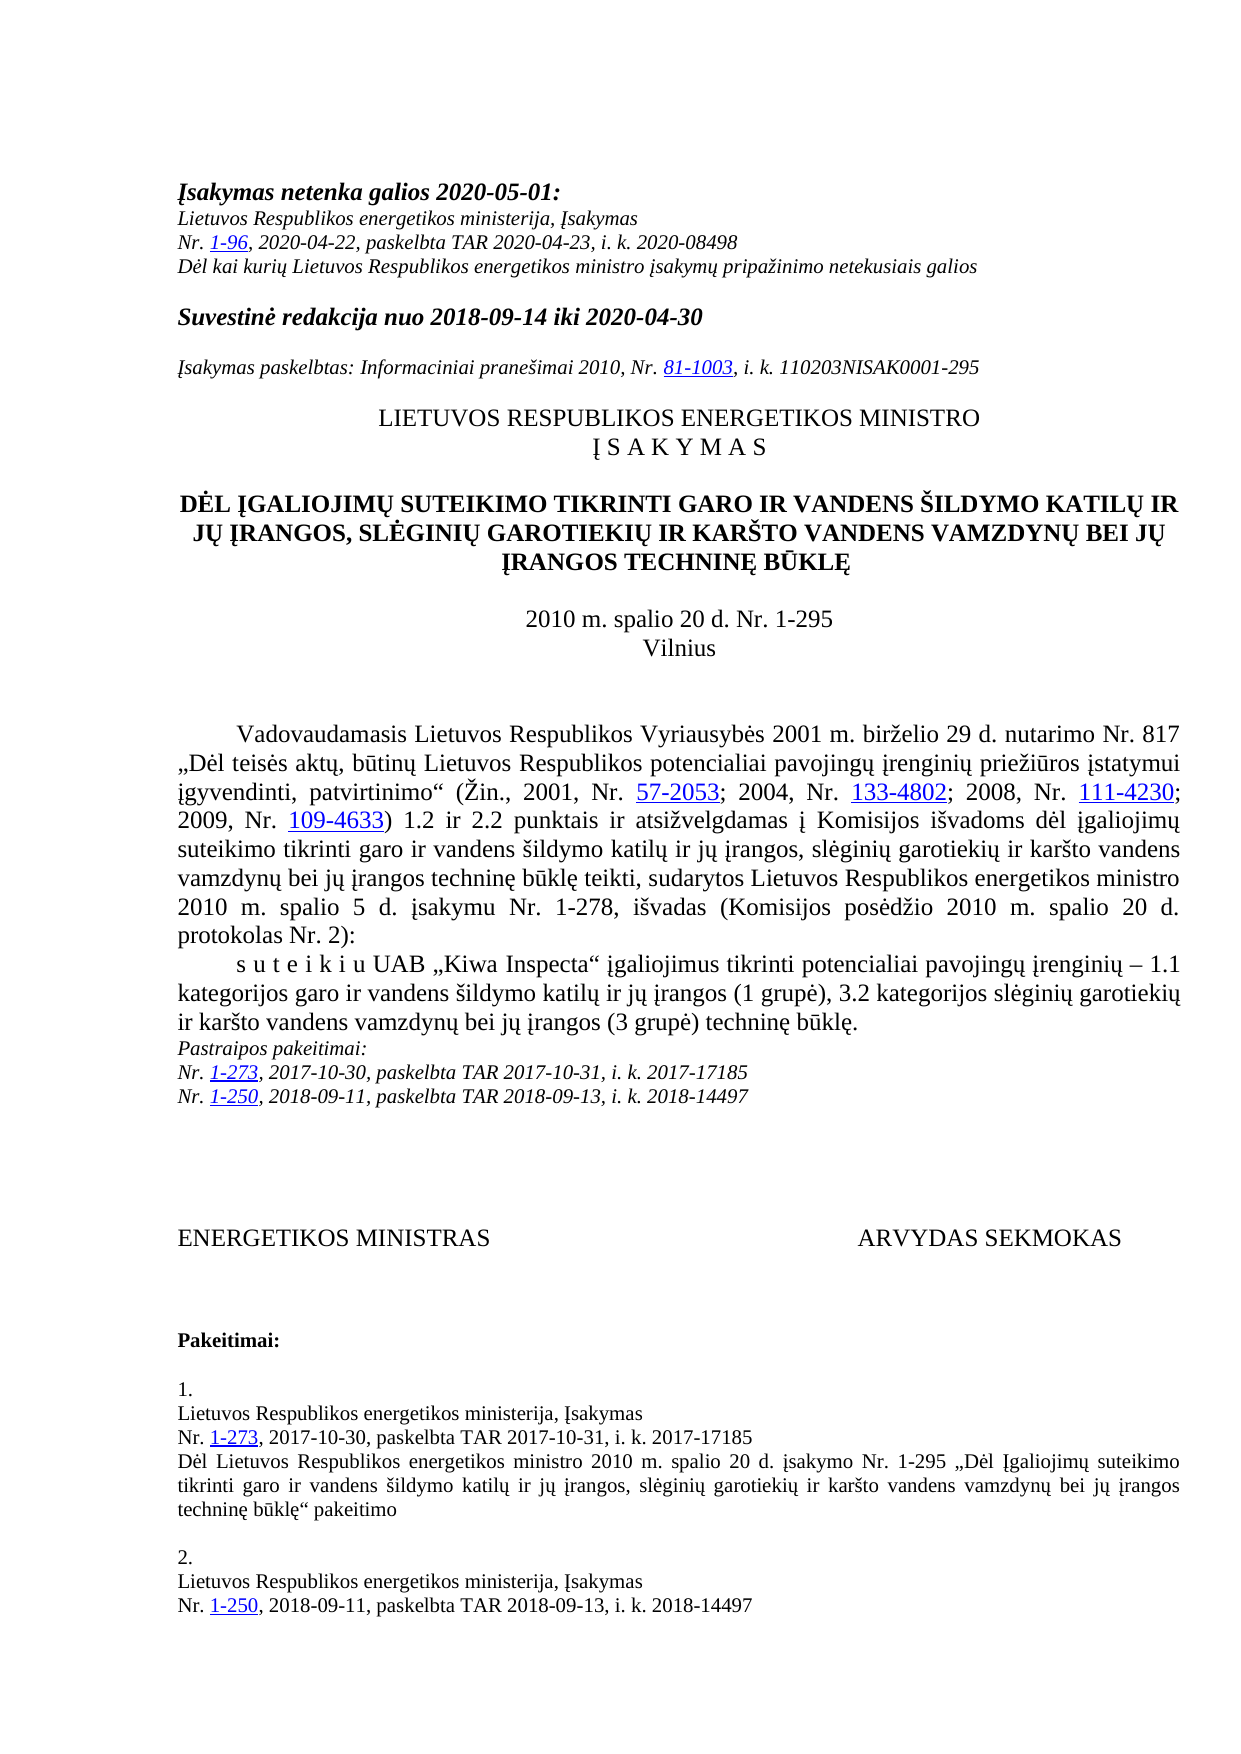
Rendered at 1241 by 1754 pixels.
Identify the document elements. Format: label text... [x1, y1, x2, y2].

text Įsakymas netenka galios 2020-05-01: [177, 177, 1181, 206]
text 2. [177, 1545, 1181, 1569]
text DĖL ĮGALIOJIMŲ SUTEIKIMO TIKRINTI GARO IR VANDENS ŠILDYMO KATILŲ IR JŲ ĮRANGOS, SLĖGINIŲ GAROTIEKIŲ IR KARŠTO VANDENS VAMZDYNŲ BEI JŲ ĮRANGOS TECHNINĘ BŪKLĘ [177, 489, 1181, 576]
text Nr. 1-250, 2018-09-11, paskelbta TAR 2018-09-13, i. k. 2018-14497 [177, 1084, 1181, 1108]
text Įsakymas paskelbtas: Informaciniai pranešimai 2010, Nr. 81-1003, i. k. 110203NISAK0001-295 [177, 355, 1181, 379]
text 2010 m. spalio 20 d. Nr. 1-295 [177, 604, 1181, 633]
text s u t e i k i u UAB „Kiwa Inspecta“ įgaliojimus tikrinti potencialiai pavojingų įrenginių – 1.1 kategorijos garo ir vandens šildymo katilų ir jų įrangos (1 grupė), 3.2 kategorijos slėginių garotiekių ir karšto vandens vamzdynų bei jų įrangos (3 grupė) techninę būklę. [177, 949, 1181, 1036]
text Nr. 1-273, 2017-10-30, paskelbta TAR 2017-10-31, i. k. 2017-17185 [177, 1060, 1181, 1084]
text Nr. 1-96, 2020-04-22, paskelbta TAR 2020-04-23, i. k. 2020-08498 [177, 230, 1181, 254]
text Lietuvos Respublikos energetikos ministerija, Įsakymas [177, 1401, 1181, 1425]
text Pastraipos pakeitimai: [177, 1036, 1181, 1060]
text Dėl kai kurių Lietuvos Respublikos energetikos ministro įsakymų pripažinimo netekusiais galios [177, 254, 1181, 278]
text Vilnius [177, 633, 1181, 662]
text Lietuvos Respublikos energetikos ministerija, Įsakymas [177, 206, 1181, 230]
text 1. [177, 1377, 1181, 1401]
text Vadovaudamasis Lietuvos Respublikos Vyriausybės 2001 m. birželio 29 d. nutarimo Nr. 817 „Dėl teisės aktų, būtinų Lietuvos Respublikos potencialiai pavojingų įrenginių priežiūros įstatymui įgyvendinti, patvirtinimo“ (Žin., 2001, Nr. 57-2053; 2004, Nr. 133-4802; 2008, Nr. 111-4230; 2009, Nr. 109-4633) 1.2 ir 2.2 punktais ir atsižvelgdamas į Komisijos išvadoms dėl įgaliojimų suteikimo tikrinti garo ir vandens šildymo katilų ir jų įrangos, slėginių garotiekių ir karšto vandens vamzdynų bei jų įrangos techninę būklę teikti, sudarytos Lietuvos Respublikos energetikos ministro 2010 m. spalio 5 d. įsakymu Nr. 1-278, išvadas (Komisijos posėdžio 2010 m. spalio 20 d. protokolas Nr. 2): [177, 719, 1181, 949]
text Energetikos ministras Arvydas Sekmokas [177, 1223, 1181, 1252]
text Pakeitimai: [177, 1328, 1181, 1352]
text Dėl Lietuvos Respublikos energetikos ministro 2010 m. spalio 20 d. įsakymo Nr. 1-295 „Dėl Įgaliojimų suteikimo tikrinti garo ir vandens šildymo katilų ir jų įrangos, slėginių garotiekių ir karšto vandens vamzdynų bei jų įrangos techninę būklę“ pakeitimo [177, 1449, 1181, 1521]
text LIETUVOS RESPUBLIKOS ENERGETIKOS MINISTRO [177, 403, 1181, 432]
text Lietuvos Respublikos energetikos ministerija, Įsakymas [177, 1569, 1181, 1593]
text Nr. 1-250, 2018-09-11, paskelbta TAR 2018-09-13, i. k. 2018-14497 [177, 1593, 1181, 1617]
text Suvestinė redakcija nuo 2018-09-14 iki 2020-04-30 [177, 302, 1181, 331]
text Nr. 1-273, 2017-10-30, paskelbta TAR 2017-10-31, i. k. 2017-17185 [177, 1425, 1181, 1449]
text ĮSAKYMAS [177, 432, 1181, 461]
